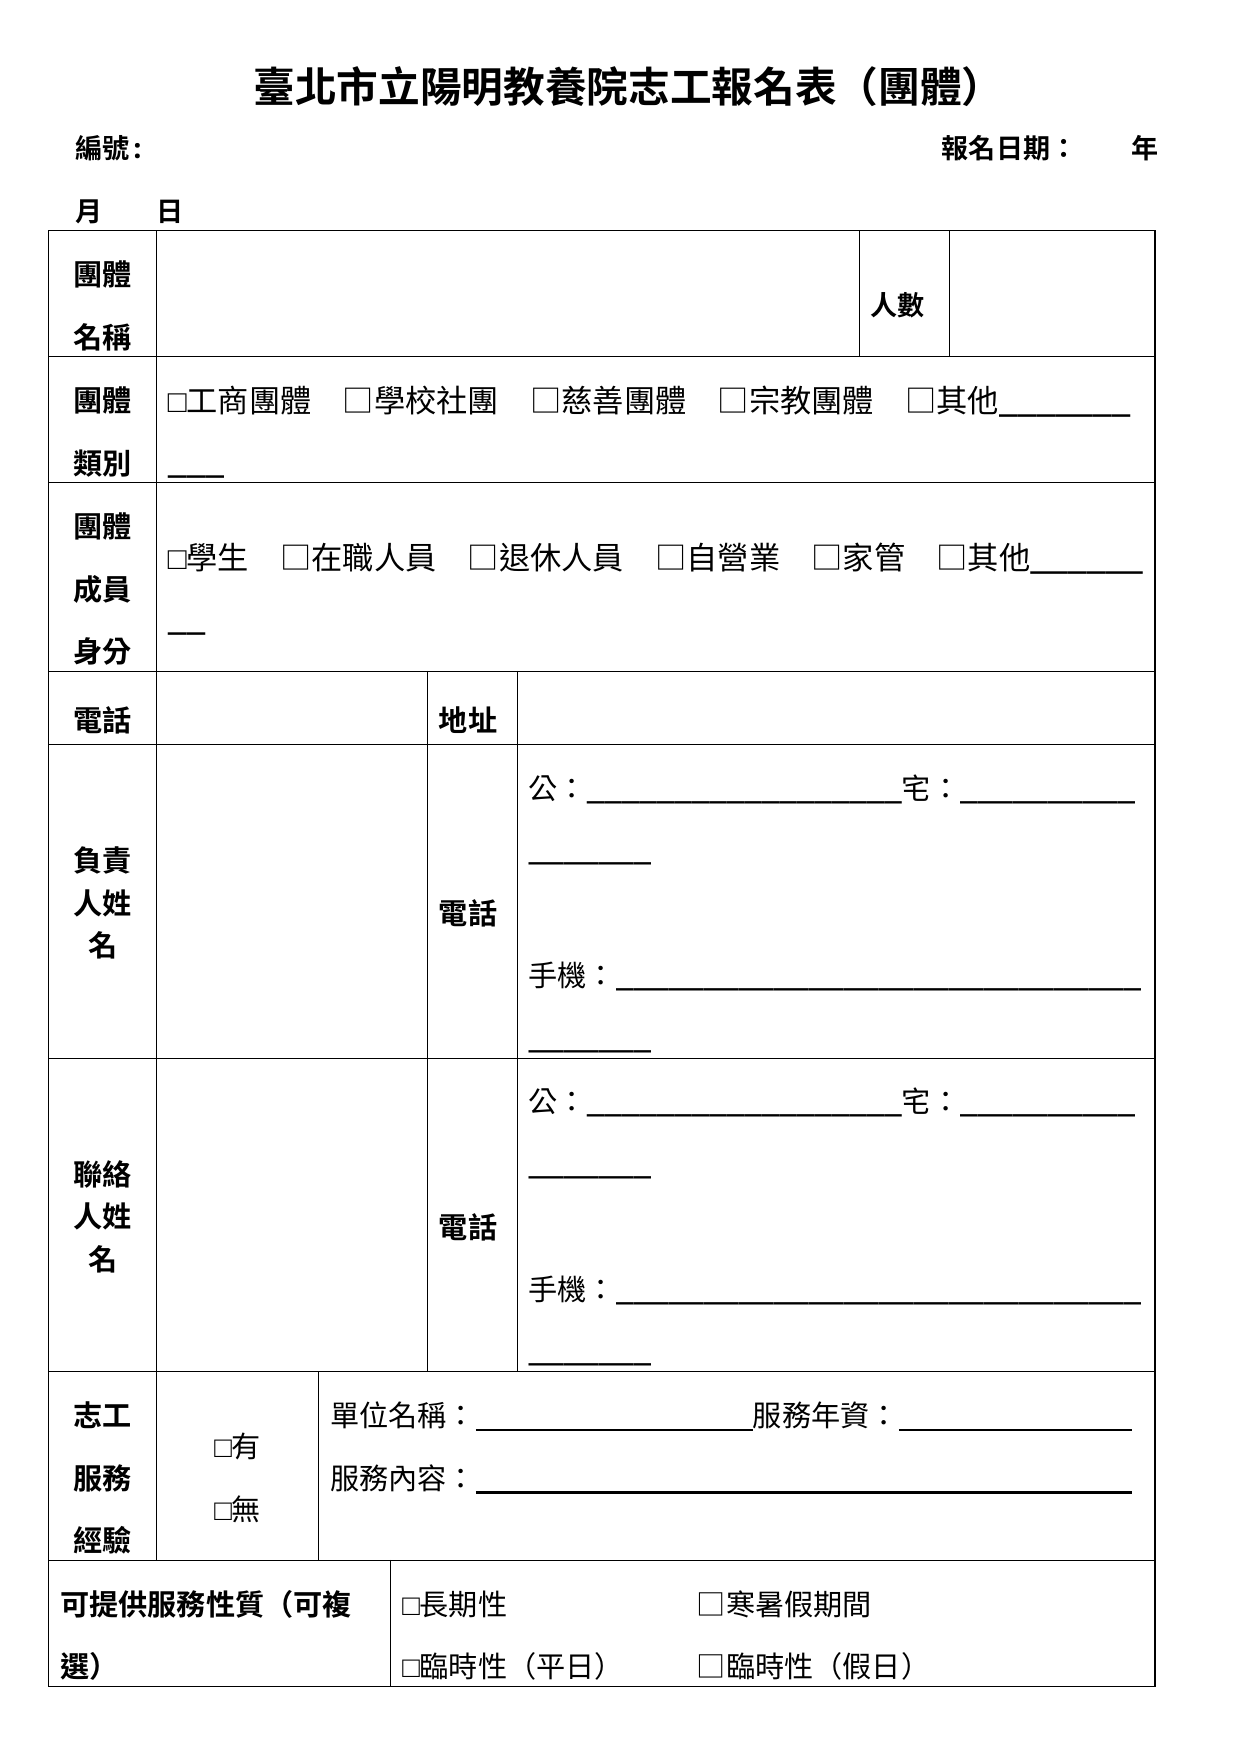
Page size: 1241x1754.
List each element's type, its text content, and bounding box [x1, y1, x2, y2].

table_cell 公：__________________宅：_________________ 手機：_____________________________________ [973, 745, 1154, 1058]
table_cell □有 □無 [157, 1446, 318, 1560]
table_cell □工商團體 □學校社團 □慈善團體 □宗教團體 □其他__________ [973, 357, 1154, 482]
table_cell 單位名稱： 服務年資： 服務內容： [319, 1372, 1154, 1560]
table_cell 公：__________________宅：_________________ 手機：_____________________________________ [973, 1059, 1154, 1371]
table_cell □學生 □在職人員 □退休人員 □自營業 □家管 □其他________ [973, 483, 1154, 671]
text 臺北市立陽明教養院志工報名表（團體） [973, 43, 1181, 105]
text 編號: 報名日期： 年 月 日 [973, 105, 1181, 230]
table_cell 可提供服務性質（可複選） [49, 1561, 390, 1686]
table_cell [973, 672, 1154, 744]
table_cell 志工服務經驗 [49, 1446, 156, 1560]
table_header [973, 231, 1154, 356]
table_cell □長期性 □寒暑假期間 □臨時性（平日） □臨時性（假日） [391, 1561, 1154, 1686]
